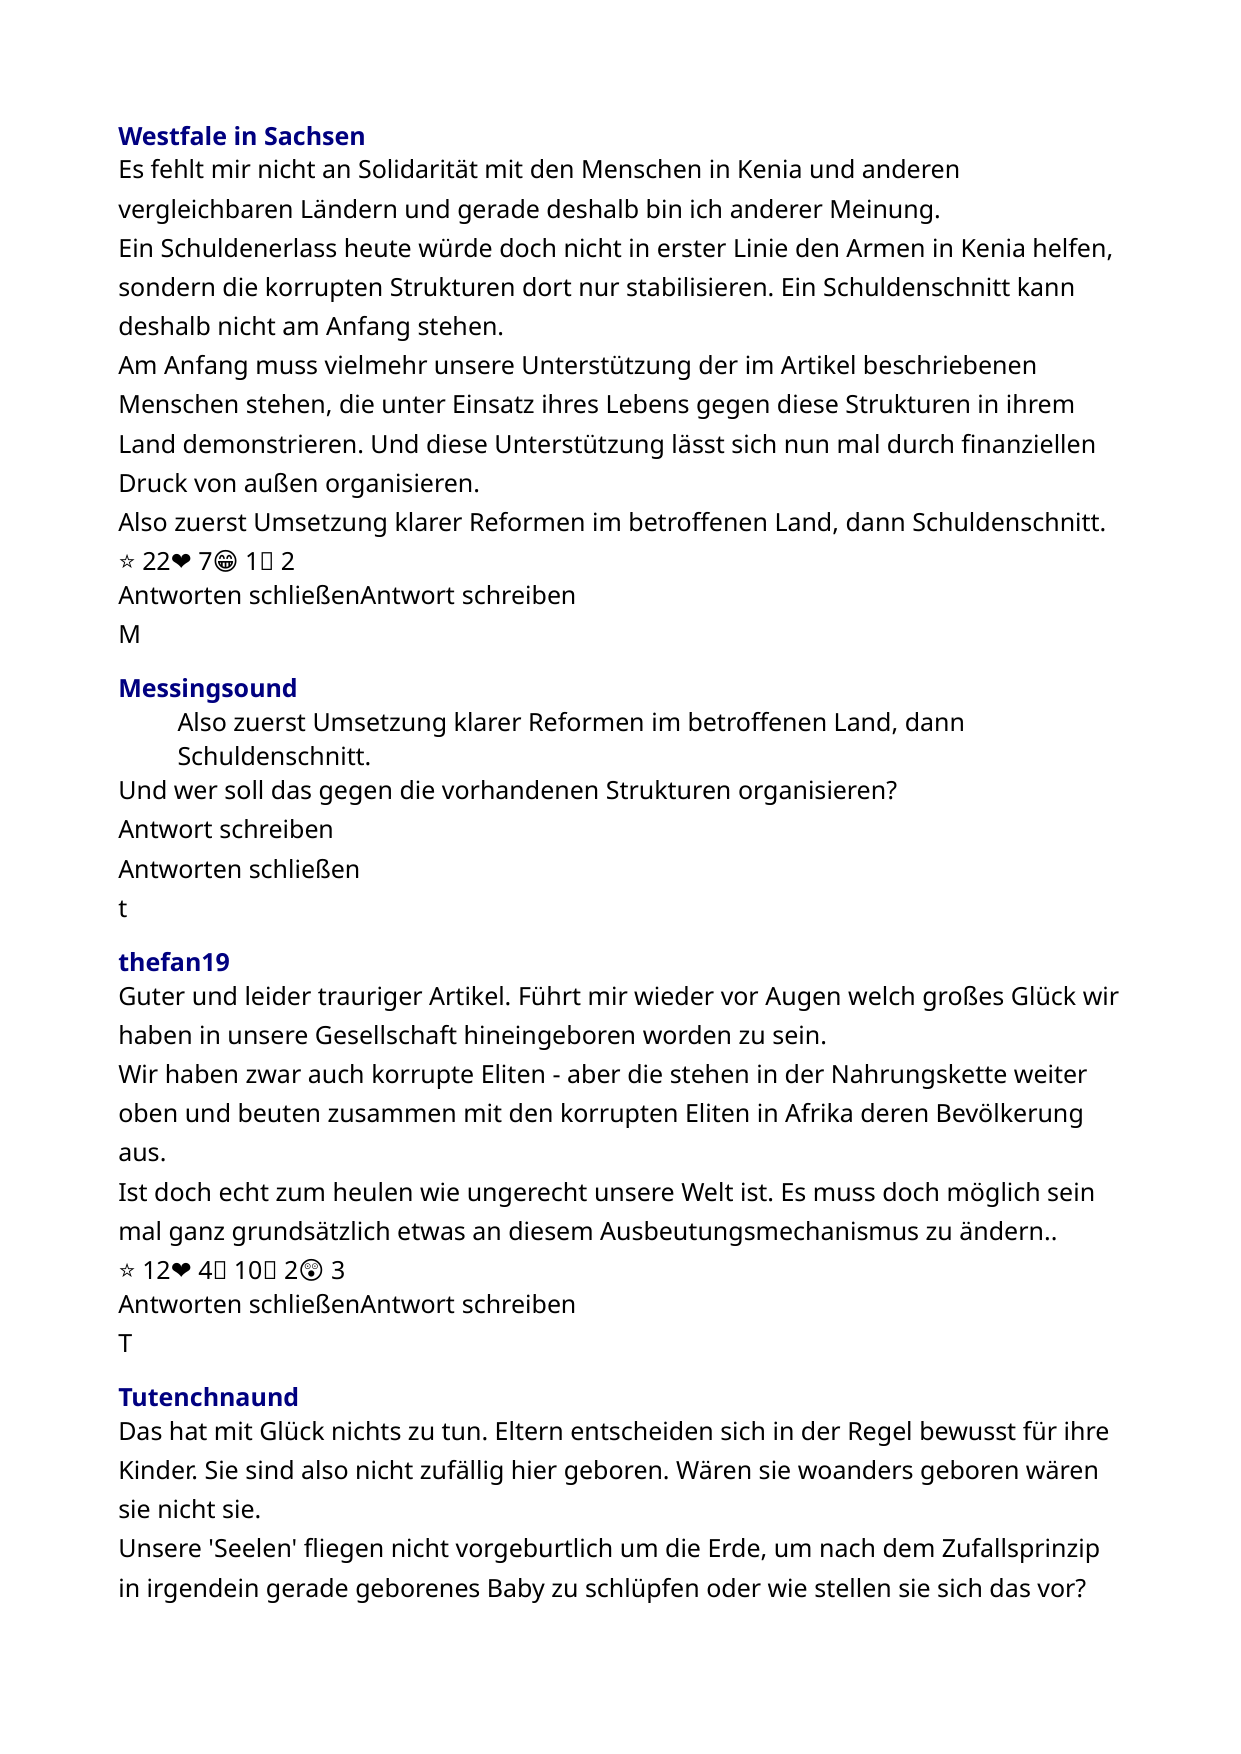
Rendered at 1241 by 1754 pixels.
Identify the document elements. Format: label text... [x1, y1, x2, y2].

text Antwort schreiben [118, 812, 1122, 846]
text Ist doch echt zum heulen wie ungerecht unsere Welt ist. Es muss doch möglich sein mal ganz grundsätzlich etwas an diesem Ausbeutungsmechanismus zu ändern.. [118, 1174, 1122, 1247]
text ⭐️ 12❤️ 4🙁 10🤨 2😲 3 [118, 1252, 1122, 1287]
subtitle Tutenchnaund [118, 1379, 1122, 1413]
text M [118, 617, 1122, 651]
subtitle thefan19 [118, 944, 1122, 978]
text Unsere 'Seelen' fliegen nicht vorgeburtlich um die Erde, um nach dem Zufallsprinzip in irgendein gerade geborenes Baby zu schlüpfen oder wie stellen sie sich das vor? [118, 1531, 1122, 1604]
text ⭐️ 22❤️ 7😁 1🤨 2 [118, 544, 1122, 578]
text Guter und leider trauriger Artikel. Führt mir wieder vor Augen welch großes Glück wir haben in unsere Gesellschaft hineingeboren worden zu sein. [118, 978, 1122, 1052]
text T [118, 1326, 1122, 1360]
subtitle Westfale in Sachsen [118, 118, 1122, 152]
text Es fehlt mir nicht an Solidarität mit den Menschen in Kenia und anderen vergleichbaren Ländern und gerade deshalb bin ich anderer Meinung. [118, 152, 1122, 225]
text Das hat mit Glück nichts zu tun. Eltern entscheiden sich in der Regel bewusst für ihre Kinder. Sie sind also nicht zufällig hier geboren. Wären sie woanders geboren wären sie nicht sie. [118, 1413, 1122, 1526]
text Antworten schließenAntwort schreiben [118, 1287, 1122, 1321]
text Antworten schließen [118, 851, 1122, 885]
text t [118, 891, 1122, 924]
text Wir haben zwar auch korrupte Eliten - aber die stehen in der Nahrungskette weiter oben und beuten zusammen mit den korrupten Eliten in Afrika deren Bevölkerung aus. [118, 1057, 1122, 1169]
text Antworten schließenAntwort schreiben [118, 578, 1122, 612]
text Also zuerst Umsetzung klarer Reformen im betroffenen Land, dann Schuldenschnitt. [118, 505, 1122, 539]
text Also zuerst Umsetzung klarer Reformen im betroffenen Land, dann Schuldenschnitt. [177, 705, 1063, 773]
text Und wer soll das gegen die vorhandenen Strukturen organisieren? [118, 773, 1122, 807]
subtitle Messingsound [118, 671, 1122, 705]
text Ein Schuldenerlass heute würde doch nicht in erster Linie den Armen in Kenia helfen, sondern die korrupten Strukturen dort nur stabilisieren. Ein Schuldenschnitt kann deshalb nicht am Anfang stehen. [118, 231, 1122, 343]
text Am Anfang muss vielmehr unsere Unterstützung der im Artikel beschriebenen Menschen stehen, die unter Einsatz ihres Lebens gegen diese Strukturen in ihrem Land demonstrieren. Und diese Unterstützung lässt sich nun mal durch finanziellen Druck von außen organisieren. [118, 348, 1122, 499]
